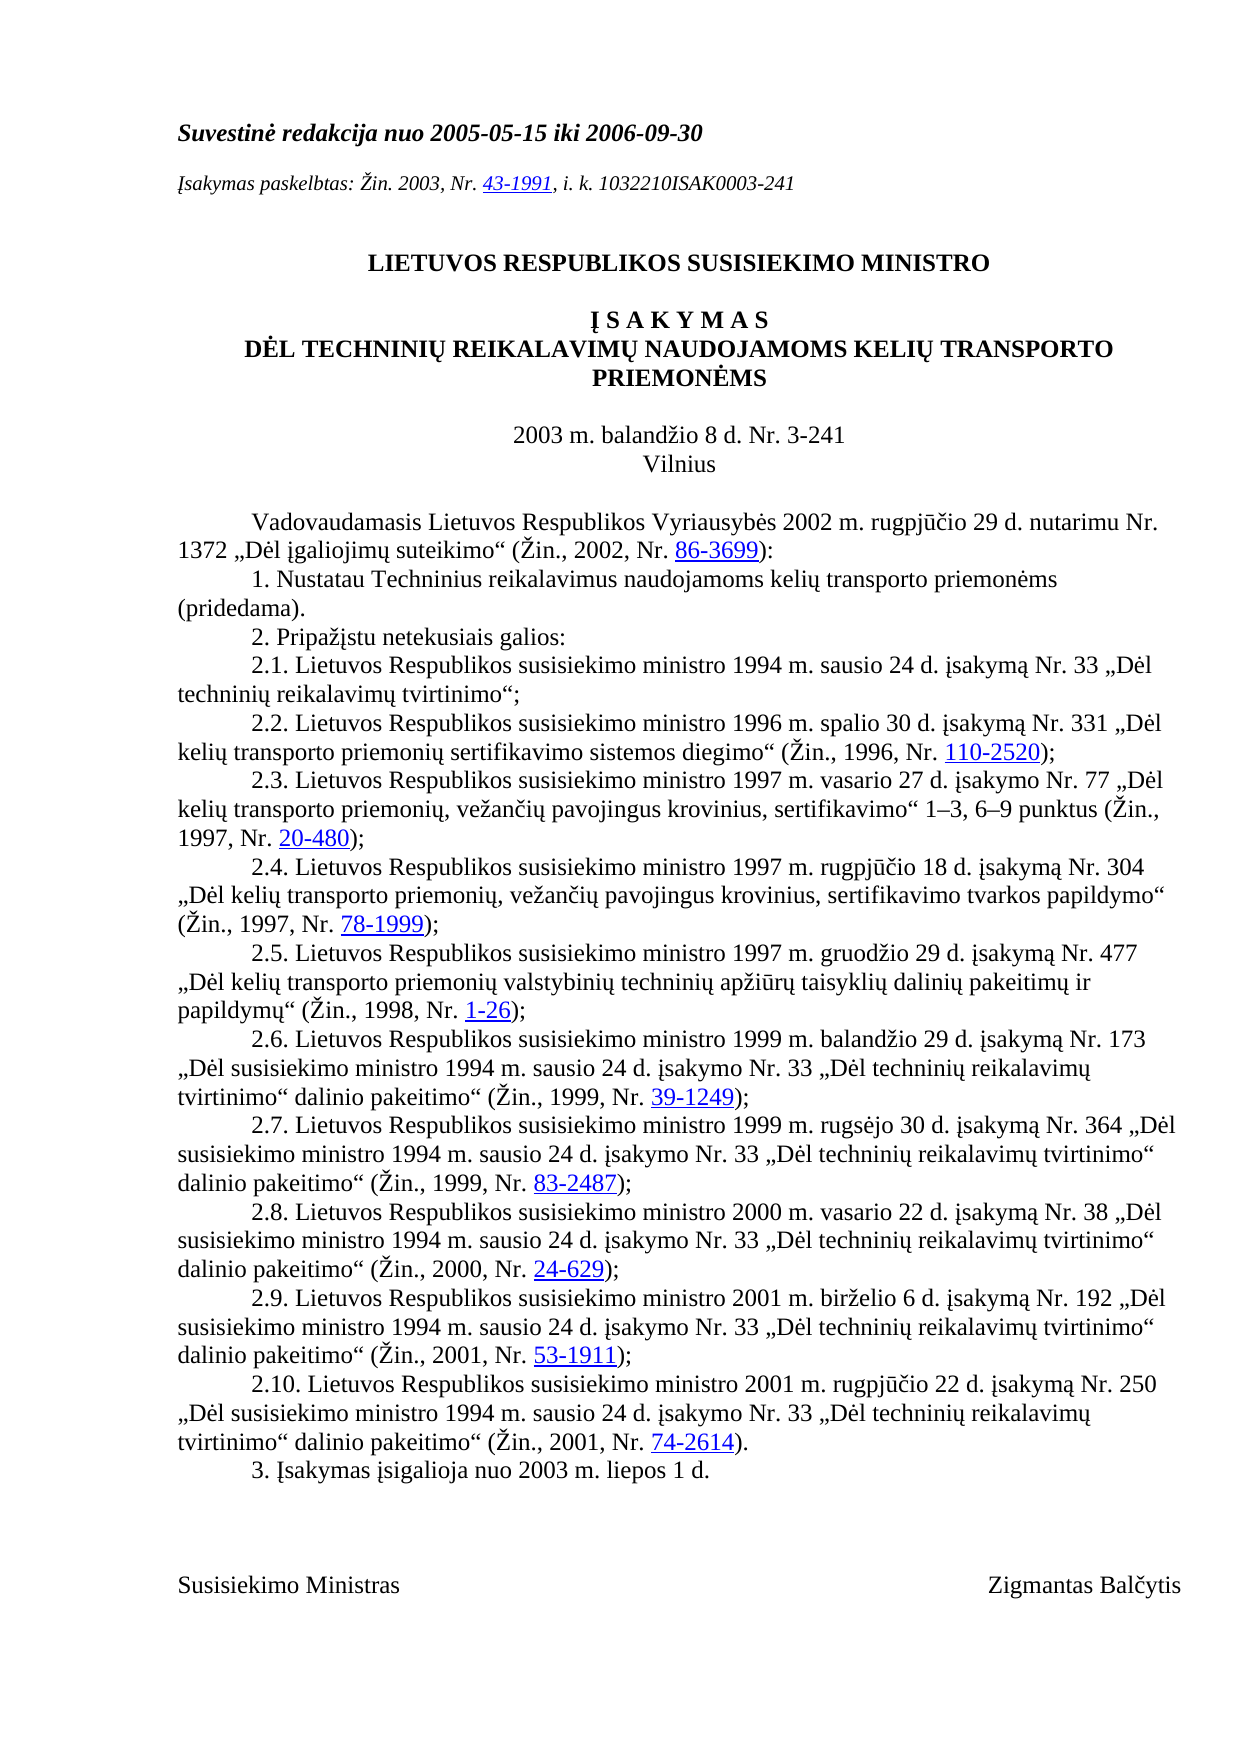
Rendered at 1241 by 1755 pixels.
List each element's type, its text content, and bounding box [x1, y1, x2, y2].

text 2.9. Lietuvos Respublikos susisiekimo ministro 2001 m. birželio 6 d. įsakymą Nr. 192 „Dėl susisiekimo ministro 1994 m. sausio 24 d. įsakymo Nr. 33 „Dėl techninių reikalavimų tvirtinimo“ dalinio pakeitimo“ (Žin., 2001, Nr. 53-1911); [177, 1283, 1181, 1369]
text 2.6. Lietuvos Respublikos susisiekimo ministro 1999 m. balandžio 29 d. įsakymą Nr. 173 „Dėl susisiekimo ministro 1994 m. sausio 24 d. įsakymo Nr. 33 „Dėl techninių reikalavimų tvirtinimo“ dalinio pakeitimo“ (Žin., 1999, Nr. 39-1249); [177, 1024, 1181, 1110]
text 2.3. Lietuvos Respublikos susisiekimo ministro 1997 m. vasario 27 d. įsakymo Nr. 77 „Dėl kelių transporto priemonių, vežančių pavojingus krovinius, sertifikavimo“ 1–3, 6–9 punktus (Žin., 1997, Nr. 20-480); [177, 765, 1181, 852]
text DĖL TECHNINIŲ REIKALAVIMŲ NAUDOJAMOMS KELIŲ TRANSPORTO PRIEMONĖMS [177, 334, 1181, 392]
text LIETUVOS RESPUBLIKOS SUSISIEKIMO MINISTRO [177, 248, 1181, 277]
text Vilnius [177, 449, 1181, 478]
text Suvestinė redakcija nuo 2005-05-15 iki 2006-09-30 [177, 118, 1181, 147]
text 2.4. Lietuvos Respublikos susisiekimo ministro 1997 m. rugpjūčio 18 d. įsakymą Nr. 304 „Dėl kelių transporto priemonių, vežančių pavojingus krovinius, sertifikavimo tvarkos papildymo“ (Žin., 1997, Nr. 78-1999); [177, 852, 1181, 938]
text 2.10. Lietuvos Respublikos susisiekimo ministro 2001 m. rugpjūčio 22 d. įsakymą Nr. 250 „Dėl susisiekimo ministro 1994 m. sausio 24 d. įsakymo Nr. 33 „Dėl techninių reikalavimų tvirtinimo“ dalinio pakeitimo“ (Žin., 2001, Nr. 74-2614). [177, 1369, 1181, 1455]
text Įsakymas paskelbtas: Žin. 2003, Nr. 43-1991, i. k. 1032210ISAK0003-241 [177, 171, 1181, 195]
text 2.8. Lietuvos Respublikos susisiekimo ministro 2000 m. vasario 22 d. įsakymą Nr. 38 „Dėl susisiekimo ministro 1994 m. sausio 24 d. įsakymo Nr. 33 „Dėl techninių reikalavimų tvirtinimo“ dalinio pakeitimo“ (Žin., 2000, Nr. 24-629); [177, 1197, 1181, 1283]
text Susisiekimo Ministras Zigmantas Balčytis [177, 1570, 1181, 1599]
text 2.5. Lietuvos Respublikos susisiekimo ministro 1997 m. gruodžio 29 d. įsakymą Nr. 477 „Dėl kelių transporto priemonių valstybinių techninių apžiūrų taisyklių dalinių pakeitimų ir papildymų“ (Žin., 1998, Nr. 1-26); [177, 938, 1181, 1024]
text 2.1. Lietuvos Respublikos susisiekimo ministro 1994 m. sausio 24 d. įsakymą Nr. 33 „Dėl techninių reikalavimų tvirtinimo“; [177, 650, 1181, 708]
text 1. Nustatau Techninius reikalavimus naudojamoms kelių transporto priemonėms (pridedama). [177, 564, 1181, 622]
text Vadovaudamasis Lietuvos Respublikos Vyriausybės 2002 m. rugpjūčio 29 d. nutarimu Nr. 1372 „Dėl įgaliojimų suteikimo“ (Žin., 2002, Nr. 86-3699): [177, 507, 1181, 564]
text 2.7. Lietuvos Respublikos susisiekimo ministro 1999 m. rugsėjo 30 d. įsakymą Nr. 364 „Dėl susisiekimo ministro 1994 m. sausio 24 d. įsakymo Nr. 33 „Dėl techninių reikalavimų tvirtinimo“ dalinio pakeitimo“ (Žin., 1999, Nr. 83-2487); [177, 1110, 1181, 1197]
text 3. Įsakymas įsigalioja nuo 2003 m. liepos 1 d. [177, 1455, 1181, 1484]
text 2. Pripažįstu netekusiais galios: [177, 622, 1181, 650]
text Į S A K Y M A S [177, 305, 1181, 334]
text 2.2. Lietuvos Respublikos susisiekimo ministro 1996 m. spalio 30 d. įsakymą Nr. 331 „Dėl kelių transporto priemonių sertifikavimo sistemos diegimo“ (Žin., 1996, Nr. 110-2520); [177, 708, 1181, 765]
text 2003 m. balandžio 8 d. Nr. 3-241 [177, 420, 1181, 449]
